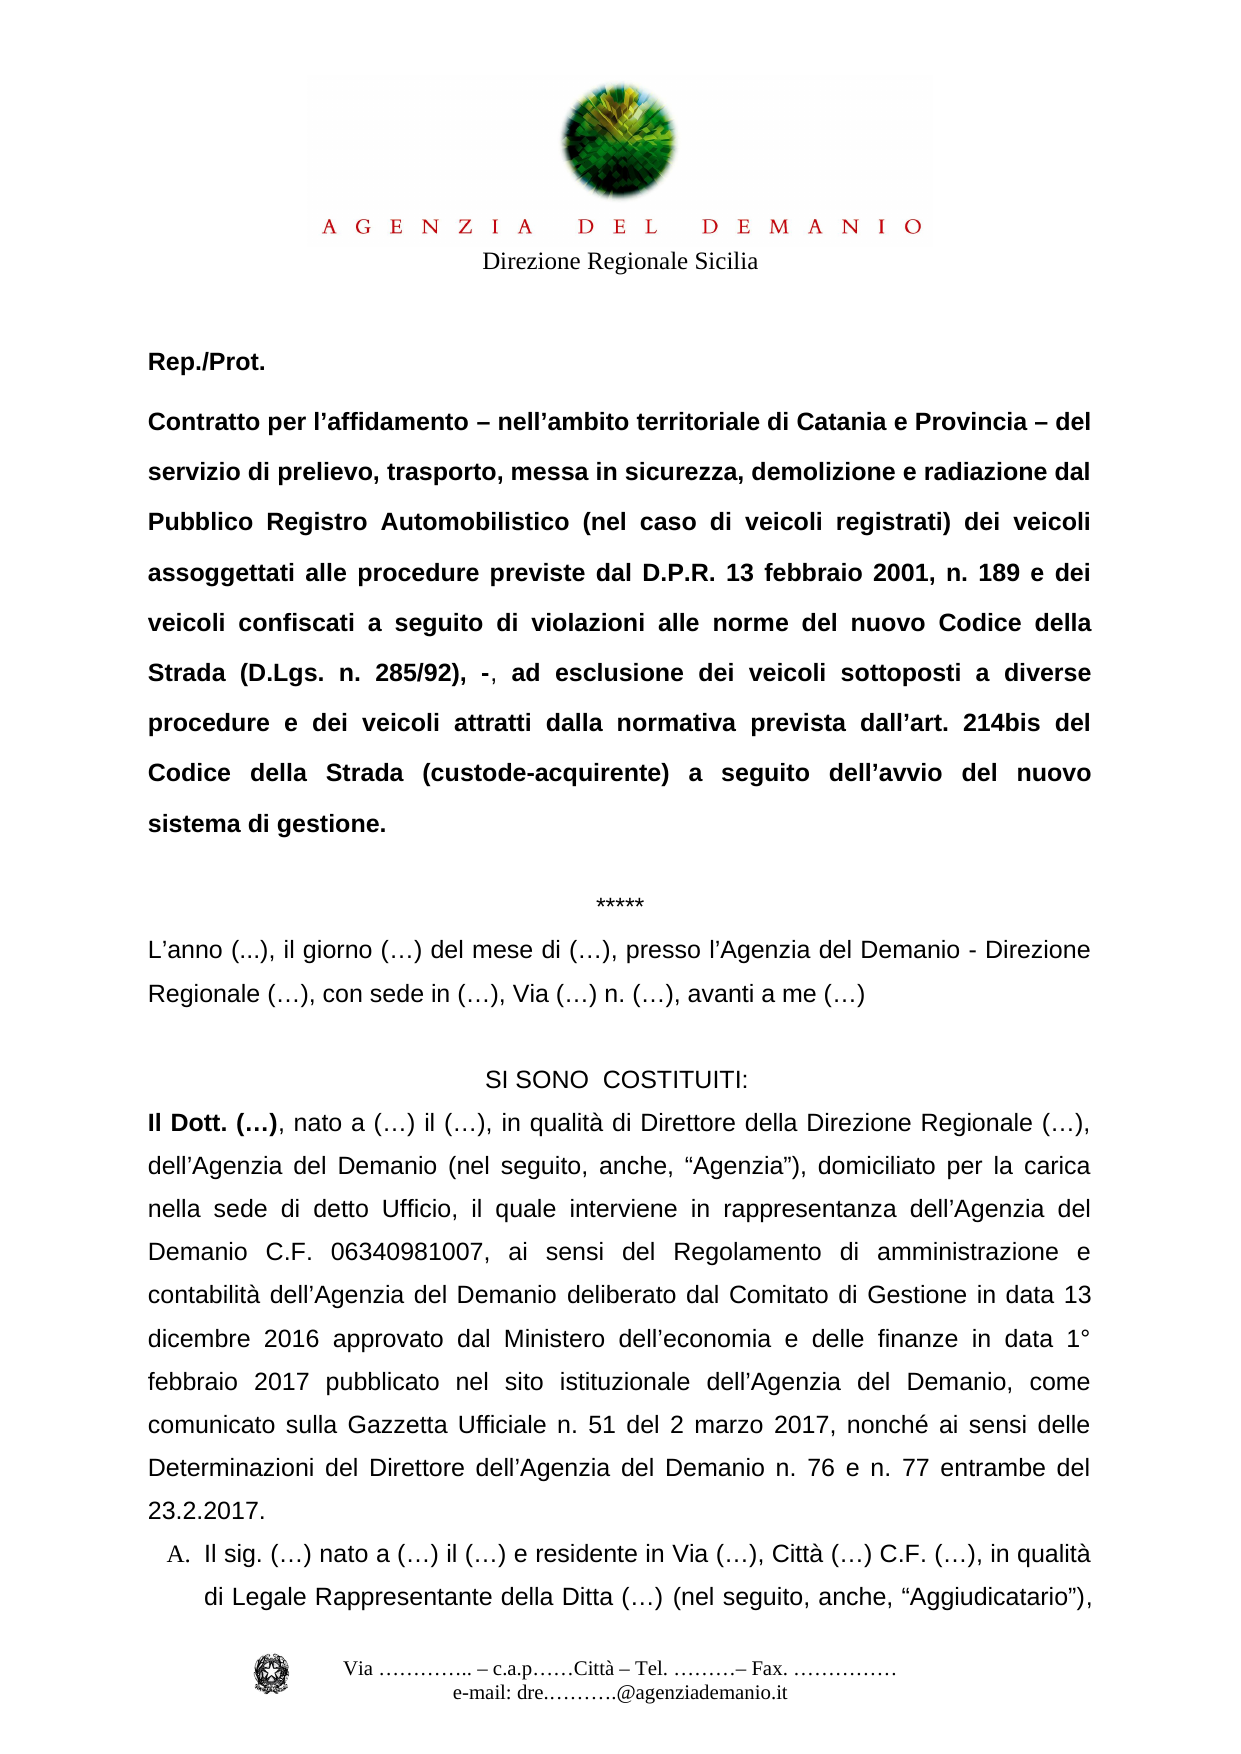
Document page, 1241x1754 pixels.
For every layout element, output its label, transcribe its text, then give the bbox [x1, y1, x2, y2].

text SI SONO COSTITUITI: [148, 1065, 1092, 1093]
text L’anno (...), il giorno (…) del mese di (…), presso l’Agenzia del Demanio - Direzione Regionale (…), con sede in (…), Via (…) n. (…), avanti a me (…) [148, 935, 1092, 1007]
text ***** [148, 892, 1092, 921]
text Contratto per l’affidamento – nell’ambito territoriale di Catania e Provincia – del servizio di prelievo, trasporto, messa in sicurezza, demolizione e radiazione dal Pubblico Registro Automobilistico (nel caso di veicoli registrati) dei veicoli assoggettati alle procedure previste dal D.P.R. 13 febbraio 2001, n. 189 e dei veicoli confiscati a seguito di violazioni alle norme del nuovo Codice della Strada (D.Lgs. n. 285/92), -, ad esclusione dei veicoli sottoposti a diverse procedure e dei veicoli attratti dalla normativa prevista dall’art. 214bis del Codice della Strada (custode-acquirente) a seguito dell’avvio del nuovo sistema di gestione. [148, 390, 1092, 842]
text Rep./Prot. [148, 347, 1092, 376]
list Il sig. (…) nato a (…) il (…) e residente in Via (…), Città (…) C.F. (…), in qualità di Legale Rappresentante della Ditta (…) (nel seguito, anche, “Aggiudicatario”), [166, 1539, 1092, 1611]
text Il Dott. (…), nato a (…) il (…), in qualità di Direttore della Direzione Regionale (…), dell’Agenzia del Demanio (nel seguito, anche, “Agenzia”), domiciliato per la carica nella sede di detto Ufficio, il quale interviene in rappresentanza dell’Agenzia del Demanio C.F. 06340981007, ai sensi del Regolamento di amministrazione e contabilità dell’Agenzia del Demanio deliberato dal Comitato di Gestione in data 13 dicembre 2016 approvato dal Ministero dell’economia e delle finanze in data 1° febbraio 2017 pubblicato nel sito istituzionale dell’Agenzia del Demanio, come comunicato sulla Gazzetta Ufficiale n. 51 del 2 marzo 2017, nonché ai sensi delle Determinazioni del Direttore dell’Agenzia del Demanio n. 76 e n. 77 entrambe del 23.2.2017. [148, 1108, 1092, 1525]
